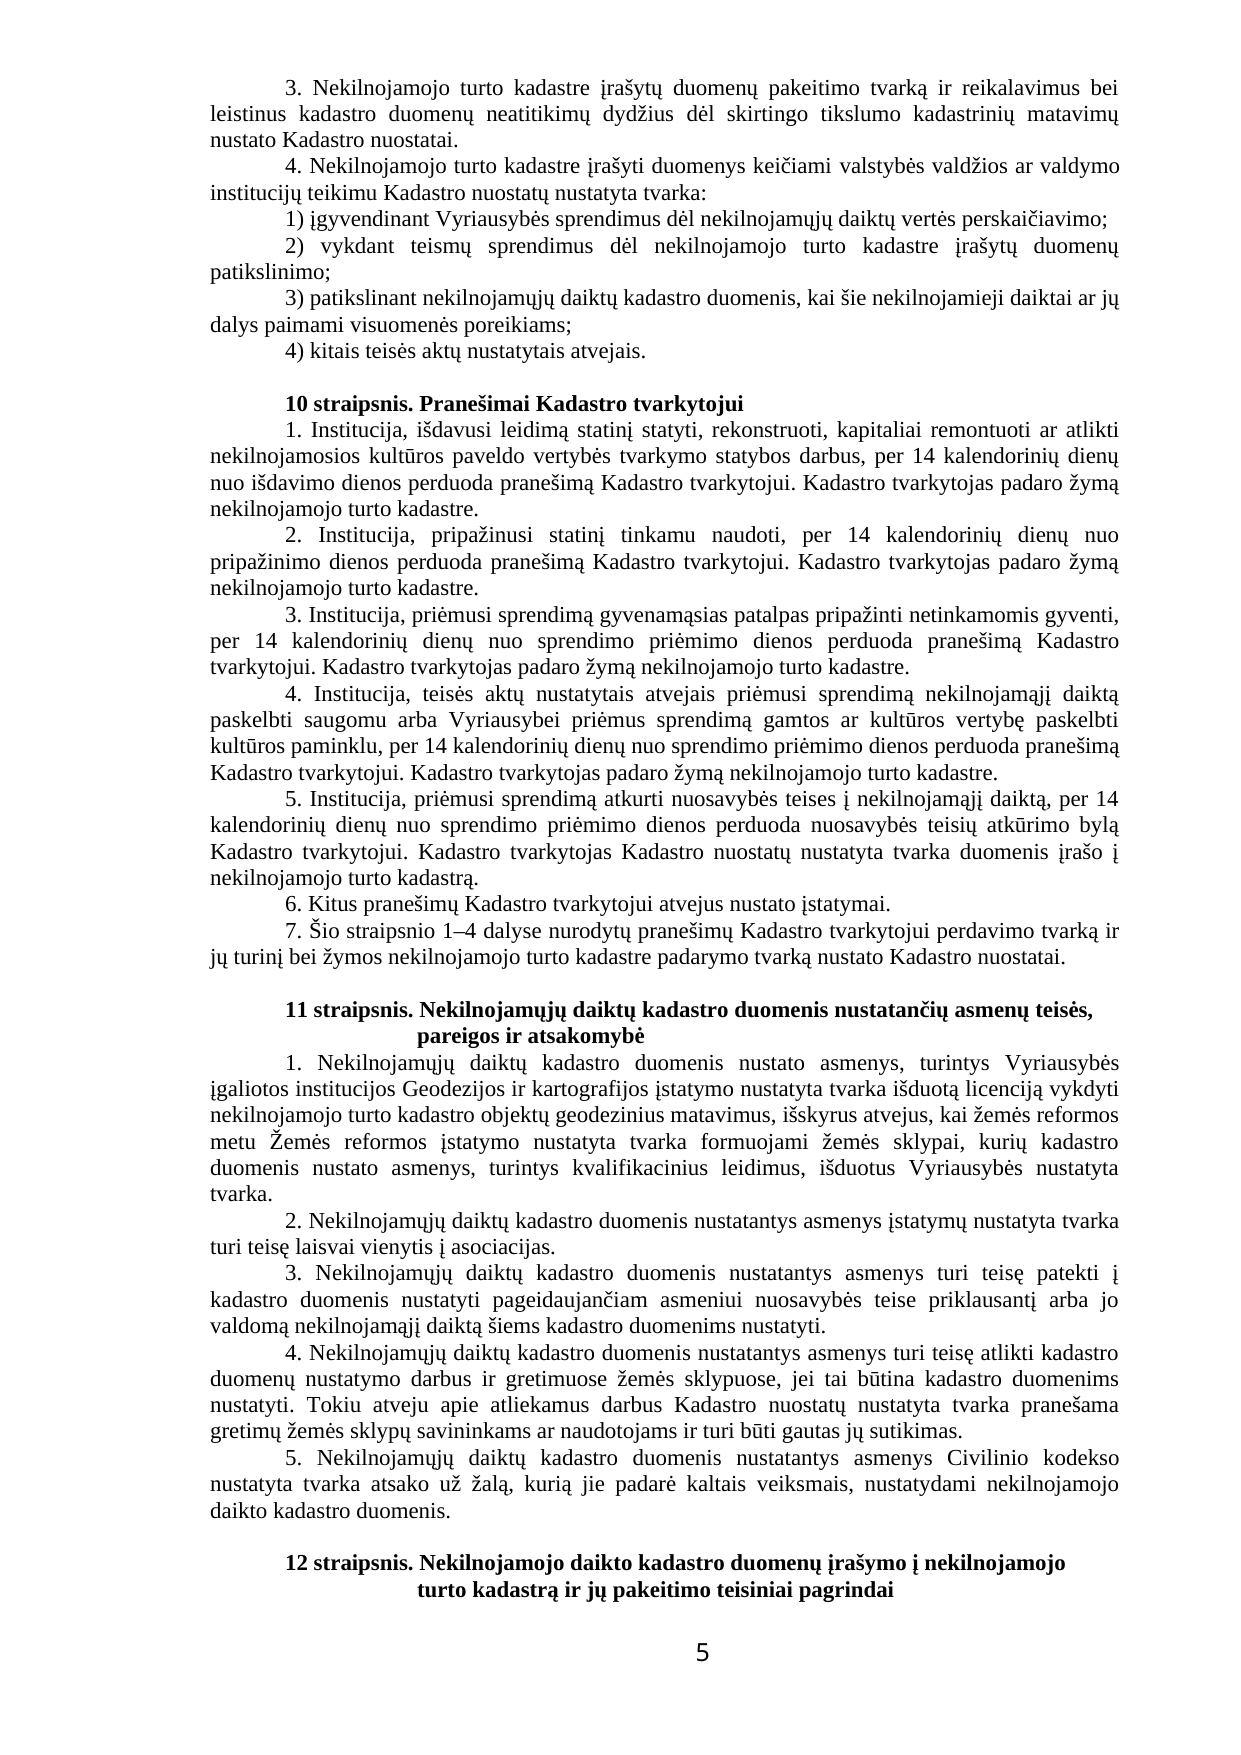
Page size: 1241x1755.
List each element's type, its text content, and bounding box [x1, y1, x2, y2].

text 1. Institucija, išdavusi leidimą statinį statyti, rekonstruoti, kapitaliai remontuoti ar atlikti nekilnojamosios kultūros paveldo vertybės tvarkymo statybos darbus, per 14 kalendorinių dienų nuo išdavimo dienos perduoda pranešimą Kadastro tvarkytojui. Kadastro tvarkytojas padaro žymą nekilnojamojo turto kadastre. [210, 416, 1120, 522]
text 5. Nekilnojamųjų daiktų kadastro duomenis nustatantys asmenys Civilinio kodekso nustatyta tvarka atsako už žalą, kurią jie padarė kaltais veiksmais, nustatydami nekilnojamojo daikto kadastro duomenis. [210, 1444, 1120, 1523]
text 2) vykdant teismų sprendimus dėl nekilnojamojo turto kadastre įrašytų duomenų patikslinimo; [210, 232, 1120, 284]
text 2. Institucija, pripažinusi statinį tinkamu naudoti, per 14 kalendorinių dienų nuo pripažinimo dienos perduoda pranešimą Kadastro tvarkytojui. Kadastro tvarkytojas padaro žymą nekilnojamojo turto kadastre. [210, 522, 1120, 601]
text 2. Nekilnojamųjų daiktų kadastro duomenis nustatantys asmenys įstatymų nustatyta tvarka turi teisę laisvai vienytis į asociacijas. [210, 1207, 1120, 1259]
text 7. Šio straipsnio 1–4 dalyse nurodytų pranešimų Kadastro tvarkytojui perdavimo tvarką ir jų turinį bei žymos nekilnojamojo turto kadastre padarymo tvarką nustato Kadastro nuostatai. [210, 917, 1120, 969]
text 12 straipsnis. Nekilnojamojo daikto kadastro duomenų įrašymo į nekilnojamojo [210, 1549, 1120, 1576]
text 4) kitais teisės aktų nustatytais atvejais. [210, 337, 1120, 363]
text 4. Institucija, teisės aktų nustatytais atvejais priėmusi sprendimą nekilnojamąjį daiktą paskelbti saugomu arba Vyriausybei priėmus sprendimą gamtos ar kultūros vertybę paskelbti kultūros paminklu, per 14 kalendorinių dienų nuo sprendimo priėmimo dienos perduoda pranešimą Kadastro tvarkytojui. Kadastro tvarkytojas padaro žymą nekilnojamojo turto kadastre. [210, 680, 1120, 785]
text 6. Kitus pranešimų Kadastro tvarkytojui atvejus nustato įstatymai. [210, 891, 1120, 917]
text turto kadastrą ir jų pakeitimo teisiniai pagrindai [210, 1576, 1120, 1602]
text 3. Institucija, priėmusi sprendimą gyvenamąsias patalpas pripažinti netinkamomis gyventi, per 14 kalendorinių dienų nuo sprendimo priėmimo dienos perduoda pranešimą Kadastro tvarkytojui. Kadastro tvarkytojas padaro žymą nekilnojamojo turto kadastre. [210, 601, 1120, 680]
text 1. Nekilnojamųjų daiktų kadastro duomenis nustato asmenys, turintys Vyriausybės įgaliotos institucijos Geodezijos ir kartografijos įstatymo nustatyta tvarka išduotą licenciją vykdyti nekilnojamojo turto kadastro objektų geodezinius matavimus, išskyrus atvejus, kai žemės reformos metu Žemės reformos įstatymo nustatyta tvarka formuojami žemės sklypai, kurių kadastro duomenis nustato asmenys, turintys kvalifikacinius leidimus, išduotus Vyriausybės nustatyta tvarka. [210, 1049, 1120, 1207]
text pareigos ir atsakomybė [210, 1022, 1120, 1049]
text 4. Nekilnojamųjų daiktų kadastro duomenis nustatantys asmenys turi teisę atlikti kadastro duomenų nustatymo darbus ir gretimuose žemės sklypuose, jei tai būtina kadastro duomenims nustatyti. Tokiu atveju apie atliekamus darbus Kadastro nuostatų nustatyta tvarka pranešama gretimų žemės sklypų savininkams ar naudotojams ir turi būti gautas jų sutikimas. [210, 1338, 1120, 1444]
text 11 straipsnis. Nekilnojamųjų daiktų kadastro duomenis nustatančių asmenų teisės, [210, 996, 1120, 1022]
text 4. Nekilnojamojo turto kadastre įrašyti duomenys keičiami valstybės valdžios ar valdymo institucijų teikimu Kadastro nuostatų nustatyta tvarka: [210, 153, 1120, 205]
text 5. Institucija, priėmusi sprendimą atkurti nuosavybės teises į nekilnojamąjį daiktą, per 14 kalendorinių dienų nuo sprendimo priėmimo dienos perduoda nuosavybės teisių atkūrimo bylą Kadastro tvarkytojui. Kadastro tvarkytojas Kadastro nuostatų nustatyta tvarka duomenis įrašo į nekilnojamojo turto kadastrą. [210, 785, 1120, 891]
text 3. Nekilnojamojo turto kadastre įrašytų duomenų pakeitimo tvarką ir reikalavimus bei leistinus kadastro duomenų neatitikimų dydžius dėl skirtingo tikslumo kadastrinių matavimų nustato Kadastro nuostatai. [210, 73, 1120, 153]
text 3) patikslinant nekilnojamųjų daiktų kadastro duomenis, kai šie nekilnojamieji daiktai ar jų dalys paimami visuomenės poreikiams; [210, 284, 1120, 337]
text 3. Nekilnojamųjų daiktų kadastro duomenis nustatantys asmenys turi teisę patekti į kadastro duomenis nustatyti pageidaujančiam asmeniui nuosavybės teise priklausantį arba jo valdomą nekilnojamąjį daiktą šiems kadastro duomenims nustatyti. [210, 1259, 1120, 1338]
text 10 straipsnis. Pranešimai Kadastro tvarkytojui [210, 390, 1120, 416]
text 1) įgyvendinant Vyriausybės sprendimus dėl nekilnojamųjų daiktų vertės perskaičiavimo; [210, 205, 1120, 232]
